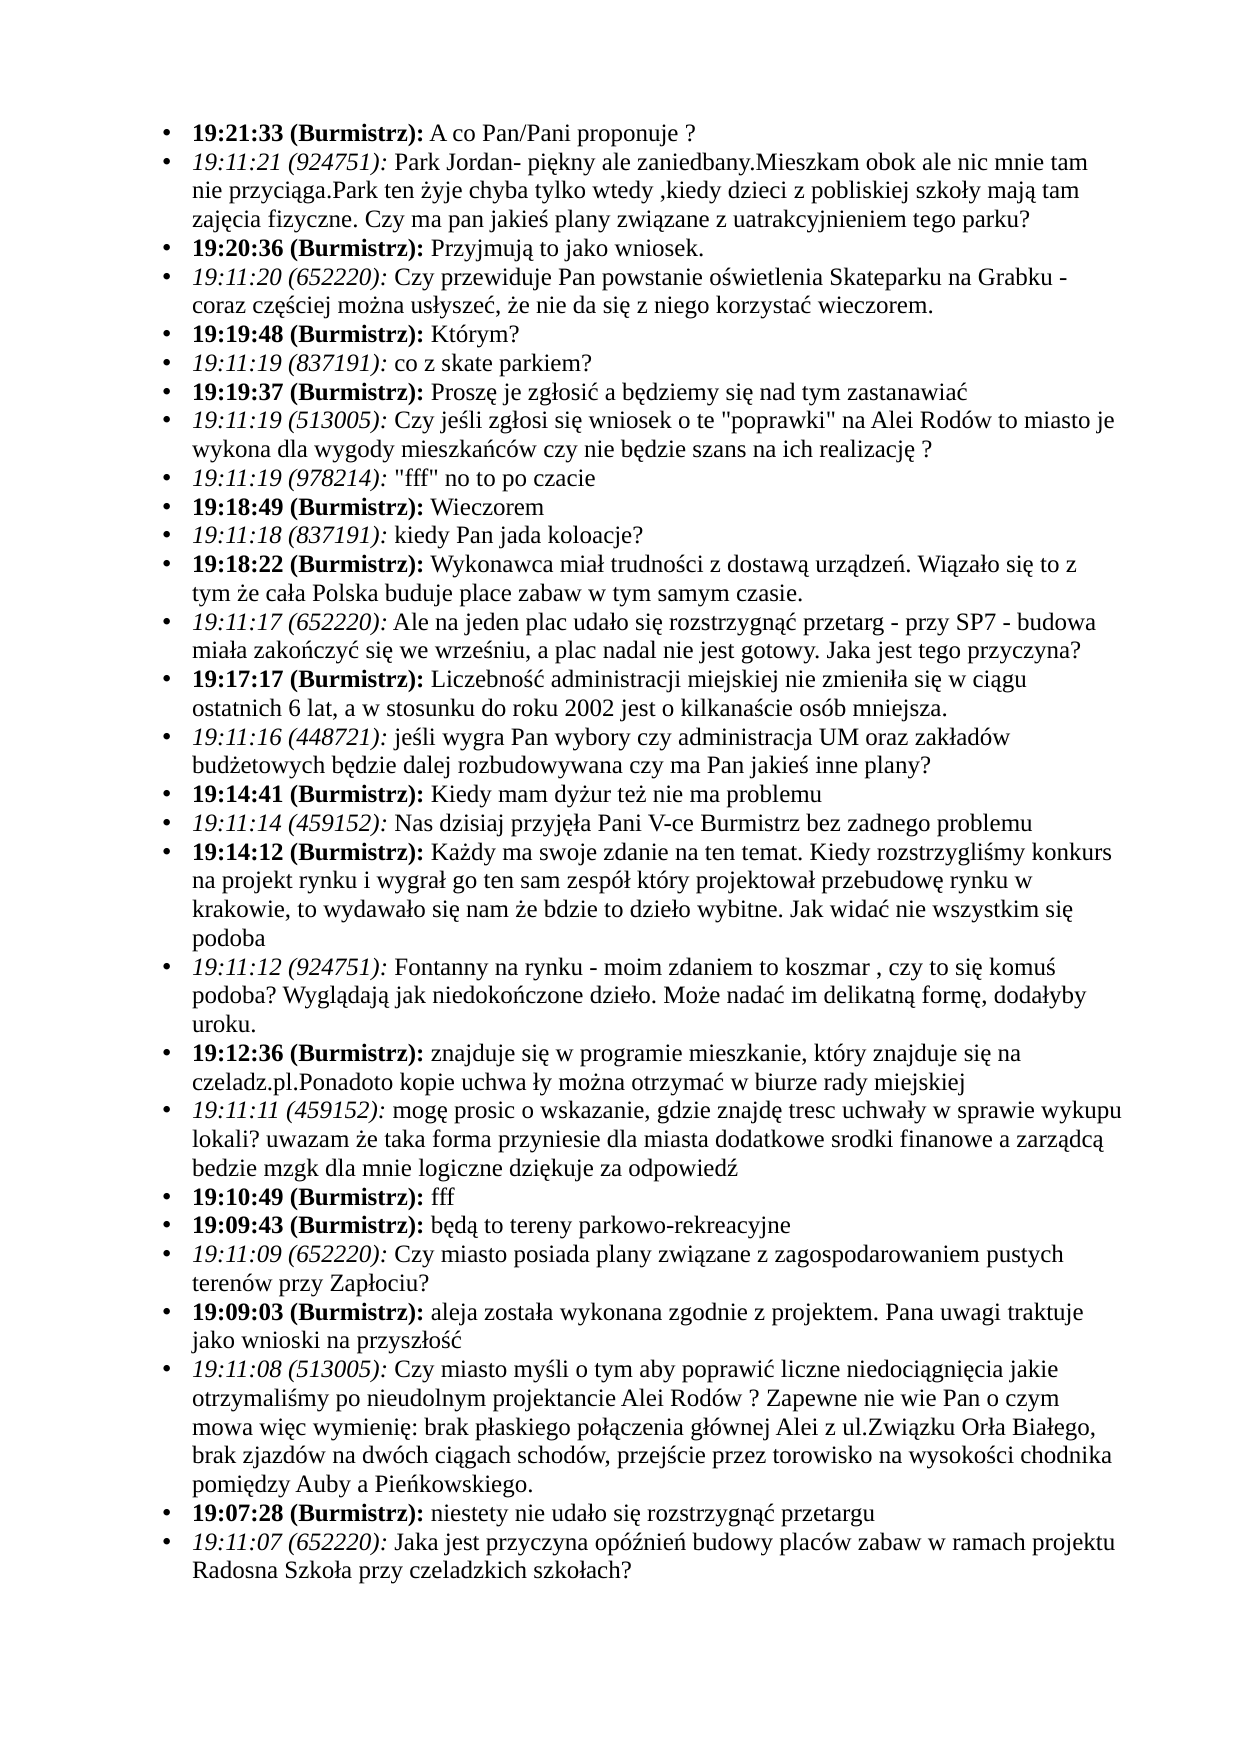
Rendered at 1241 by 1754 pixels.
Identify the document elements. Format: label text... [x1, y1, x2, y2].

list 19:10:49 (Burmistrz): fff [162, 1182, 1122, 1211]
list 19:18:49 (Burmistrz): Wieczorem [162, 492, 1122, 521]
list 19:07:28 (Burmistrz): niestety nie udało się rozstrzygnąć przetargu [162, 1498, 1122, 1527]
list 19:11:19 (978214): "fff" no to po czacie [162, 463, 1122, 492]
list 19:11:20 (652220): Czy przewiduje Pan powstanie oświetlenia Skateparku na Grabku - coraz częściej można usłyszeć, że nie da się z niego korzystać wieczorem. [162, 262, 1122, 319]
list 19:21:33 (Burmistrz): A co Pan/Pani proponuje ? [162, 118, 1122, 147]
list 19:14:12 (Burmistrz): Każdy ma swoje zdanie na ten temat. Kiedy rozstrzygliśmy konkurs na projekt rynku i wygrał go ten sam zespół który projektował przebudowę rynku w krakowie, to wydawało się nam że bdzie to dzieło wybitne. Jak widać nie wszystkim się podoba [162, 837, 1122, 952]
list 19:20:36 (Burmistrz): Przyjmują to jako wniosek. [162, 233, 1122, 262]
list 19:11:21 (924751): Park Jordan- piękny ale zaniedbany.Mieszkam obok ale nic mnie tam nie przyciąga.Park ten żyje chyba tylko wtedy ,kiedy dzieci z pobliskiej szkoły mają tam zajęcia fizyczne. Czy ma pan jakieś plany związane z uatrakcyjnieniem tego parku? [162, 147, 1122, 233]
list 19:14:41 (Burmistrz): Kiedy mam dyżur też nie ma problemu [162, 779, 1122, 808]
list 19:11:11 (459152): mogę prosic o wskazanie, gdzie znajdę tresc uchwały w sprawie wykupu lokali? uwazam że taka forma przyniesie dla miasta dodatkowe srodki finanowe a zarządcą bedzie mzgk dla mnie logiczne dziękuje za odpowiedź [162, 1096, 1122, 1182]
list 19:11:19 (513005): Czy jeśli zgłosi się wniosek o te "poprawki" na Alei Rodów to miasto je wykona dla wygody mieszkańców czy nie będzie szans na ich realizację ? [162, 406, 1122, 463]
list 19:17:17 (Burmistrz): Liczebność administracji miejskiej nie zmieniła się w ciągu ostatnich 6 lat, a w stosunku do roku 2002 jest o kilkanaście osób mniejsza. [162, 664, 1122, 722]
list 19:11:17 (652220): Ale na jeden plac udało się rozstrzygnąć przetarg - przy SP7 - budowa miała zakończyć się we wrześniu, a plac nadal nie jest gotowy. Jaka jest tego przyczyna? [162, 607, 1122, 664]
list 19:11:16 (448721): jeśli wygra Pan wybory czy administracja UM oraz zakładów budżetowych będzie dalej rozbudowywana czy ma Pan jakieś inne plany? [162, 722, 1122, 779]
list 19:11:18 (837191): kiedy Pan jada koloacje? [162, 521, 1122, 549]
list 19:11:14 (459152): Nas dzisiaj przyjęła Pani V-ce Burmistrz bez zadnego problemu [162, 808, 1122, 837]
list 19:09:03 (Burmistrz): aleja została wykonana zgodnie z projektem. Pana uwagi traktuje jako wnioski na przyszłość [162, 1297, 1122, 1354]
list 19:12:36 (Burmistrz): znajduje się w programie mieszkanie, który znajduje się na czeladz.pl.Ponadoto kopie uchwa ły można otrzymać w biurze rady miejskiej [162, 1038, 1122, 1096]
list 19:11:07 (652220): Jaka jest przyczyna opóźnień budowy placów zabaw w ramach projektu Radosna Szkoła przy czeladzkich szkołach? [162, 1527, 1122, 1584]
list 19:11:19 (837191): co z skate parkiem? [162, 348, 1122, 377]
list 19:11:09 (652220): Czy miasto posiada plany związane z zagospodarowaniem pustych terenów przy Zapłociu? [162, 1239, 1122, 1297]
list 19:19:37 (Burmistrz): Proszę je zgłosić a będziemy się nad tym zastanawiać [162, 377, 1122, 406]
list 19:09:43 (Burmistrz): będą to tereny parkowo-rekreacyjne [162, 1211, 1122, 1239]
list 19:11:08 (513005): Czy miasto myśli o tym aby poprawić liczne niedociągnięcia jakie otrzymaliśmy po nieudolnym projektancie Alei Rodów ? Zapewne nie wie Pan o czym mowa więc wymienię: brak płaskiego połączenia głównej Alei z ul.Związku Orła Białego, brak zjazdów na dwóch ciągach schodów, przejście przez torowisko na wysokości chodnika pomiędzy Auby a Pieńkowskiego. [162, 1354, 1122, 1498]
list 19:18:22 (Burmistrz): Wykonawca miał trudności z dostawą urządzeń. Wiązało się to z tym że cała Polska buduje place zabaw w tym samym czasie. [162, 549, 1122, 607]
list 19:19:48 (Burmistrz): Którym? [162, 319, 1122, 348]
list 19:11:12 (924751): Fontanny na rynku - moim zdaniem to koszmar , czy to się komuś podoba? Wyglądają jak niedokończone dzieło. Może nadać im delikatną formę, dodałyby uroku. [162, 952, 1122, 1038]
